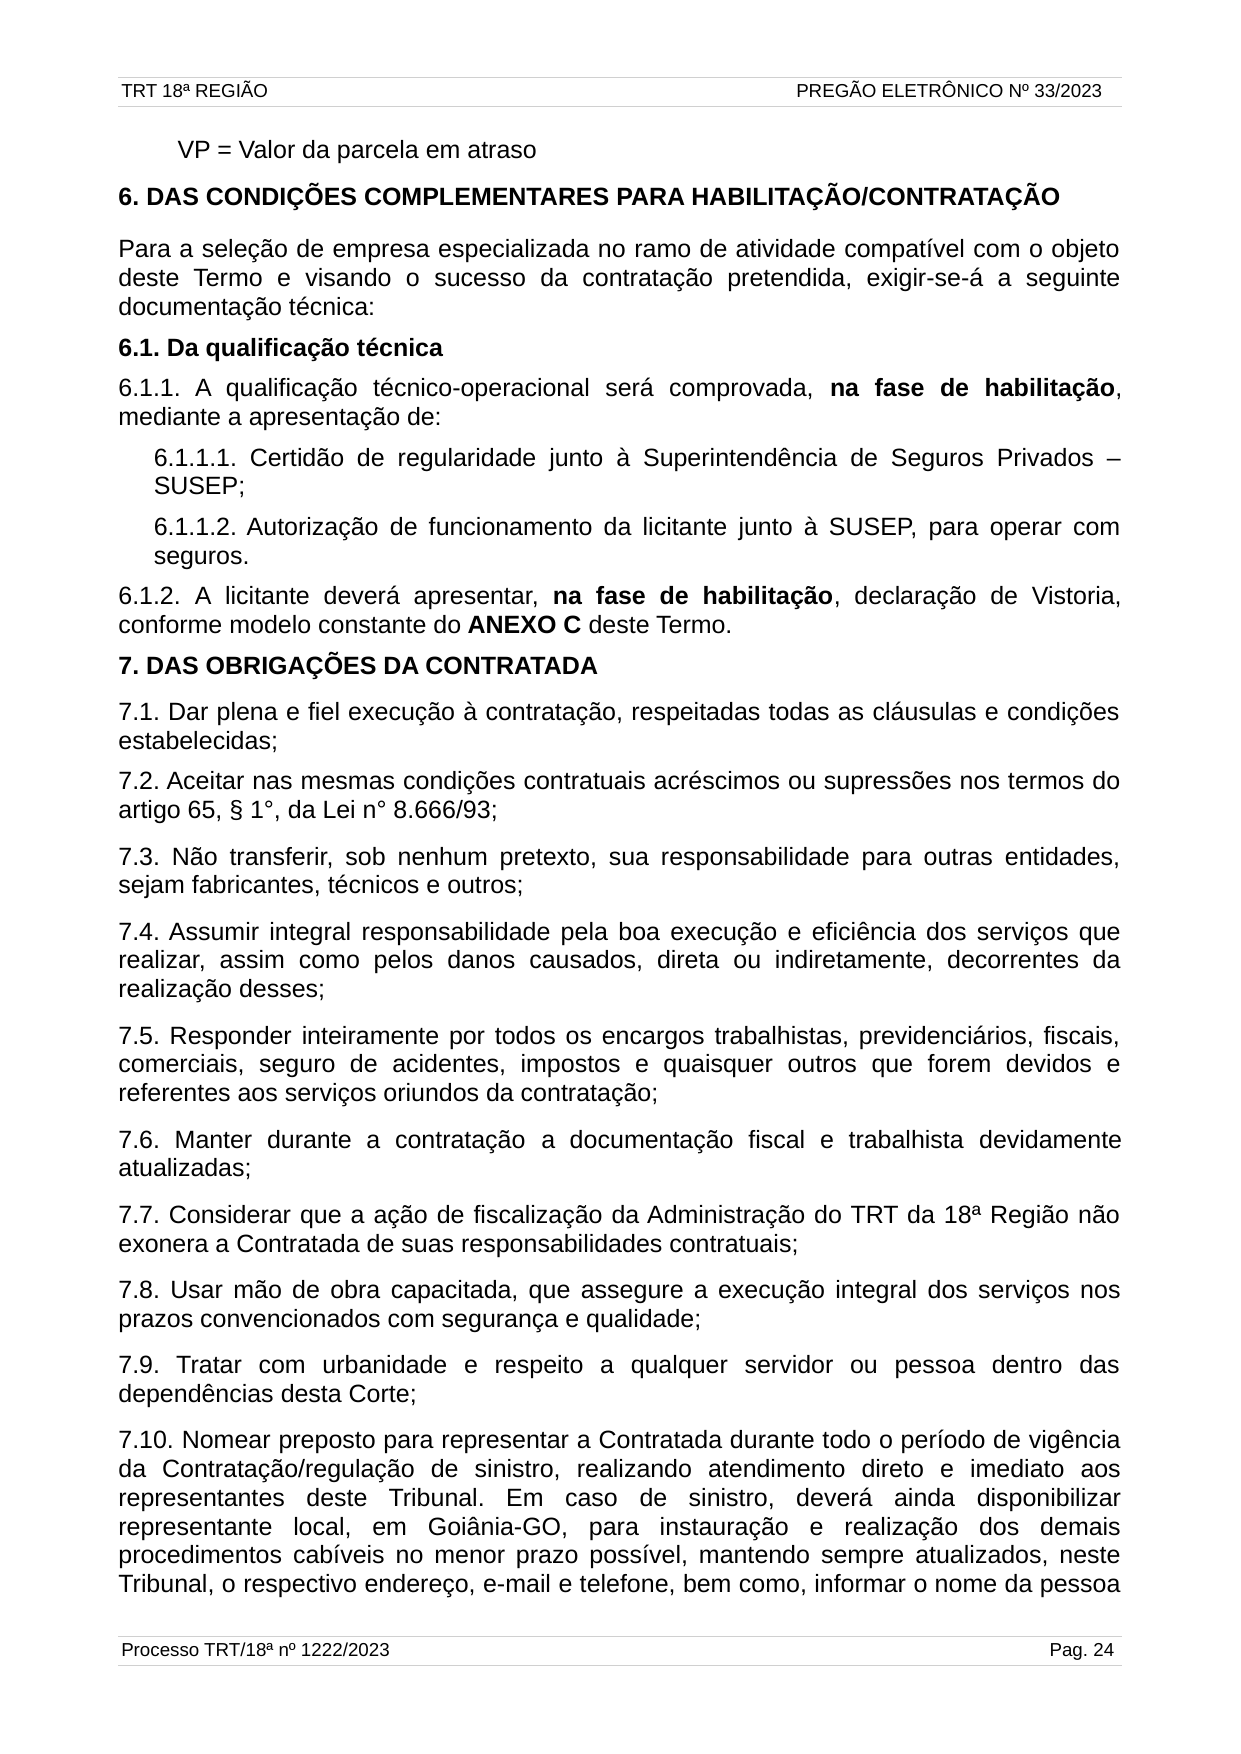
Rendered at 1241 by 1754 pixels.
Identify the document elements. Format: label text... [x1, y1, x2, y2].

text 6.1.2. A licitante deverá apresentar, na fase de habilitação, declaração de Vistoria, conforme modelo constante do ANEXO C deste Termo. [118, 581, 1122, 639]
text 7.4. Assumir integral responsabilidade pela boa execução e eficiência dos serviços que realizar, assim como pelos danos causados, direta ou indiretamente, decorrentes da realização desses; [118, 917, 1122, 1003]
text 6.1. Da qualificação técnica [118, 332, 1122, 361]
text 7. DAS OBRIGAÇÕES DA CONTRATADA [118, 651, 1122, 679]
text 7.3. Não transferir, sob nenhum pretexto, sua responsabilidade para outras entidades, sejam fabricantes, técnicos e outros; [118, 842, 1122, 899]
text 7.7. Considerar que a ação de fiscalização da Administração do TRT da 18ª Região não exonera a Contratada de suas responsabilidades contratuais; [118, 1200, 1122, 1257]
text 7.8. Usar mão de obra capacitada, que assegure a execução integral dos serviços nos prazos convencionados com segurança e qualidade; [118, 1275, 1122, 1333]
text Para a seleção de empresa especializada no ramo de atividade compatível com o objeto deste Termo e visando o sucesso da contratação pretendida, exigir-se-á a seguinte documentação técnica: [118, 234, 1122, 321]
text 6.1.1.1. Certidão de regularidade junto à Superintendência de Seguros Privados – SUSEP; [153, 442, 1122, 500]
text 6.1.1.2. Autorização de funcionamento da licitante junto à SUSEP, para operar com seguros. [153, 512, 1122, 569]
text 7.2. Aceitar nas mesmas condições contratuais acréscimos ou supressões nos termos do artigo 65, § 1°, da Lei n° 8.666/93; [118, 766, 1122, 824]
text VP = Valor da parcela em atraso [177, 136, 1122, 164]
text 7.6. Manter durante a contratação a documentação fiscal e trabalhista devidamente atualizadas; [118, 1125, 1122, 1182]
text 7.1. Dar plena e fiel execução à contratação, respeitadas todas as cláusulas e condições estabelecidas; [118, 697, 1122, 754]
text 7.9. Tratar com urbanidade e respeito a qualquer servidor ou pessoa dentro das dependências desta Corte; [118, 1350, 1122, 1408]
text 6. DAS CONDIÇÕES COMPLEMENTARES PARA HABILITAÇÃO/CONTRATAÇÃO [118, 182, 1122, 211]
text 6.1.1. A qualificação técnico-operacional será comprovada, na fase de habilitação, mediante a apresentação de: [118, 373, 1122, 431]
text 7.10. Nomear preposto para representar a Contratada durante todo o período de vigência da Contratação/regulação de sinistro, realizando atendimento direto e imediato aos representantes deste Tribunal. Em caso de sinistro, deverá ainda disponibilizar representante local, em Goiânia-GO, para instauração e realização dos demais procedimentos cabíveis no menor prazo possível, mantendo sempre atualizados, neste Tribunal, o respectivo endereço, e-mail e telefone, bem como, informar o nome da pessoa [118, 1426, 1122, 1598]
text 7.5. Responder inteiramente por todos os encargos trabalhistas, previdenciários, fiscais, comerciais, seguro de acidentes, impostos e quaisquer outros que forem devidos e referentes aos serviços oriundos da contratação; [118, 1021, 1122, 1107]
